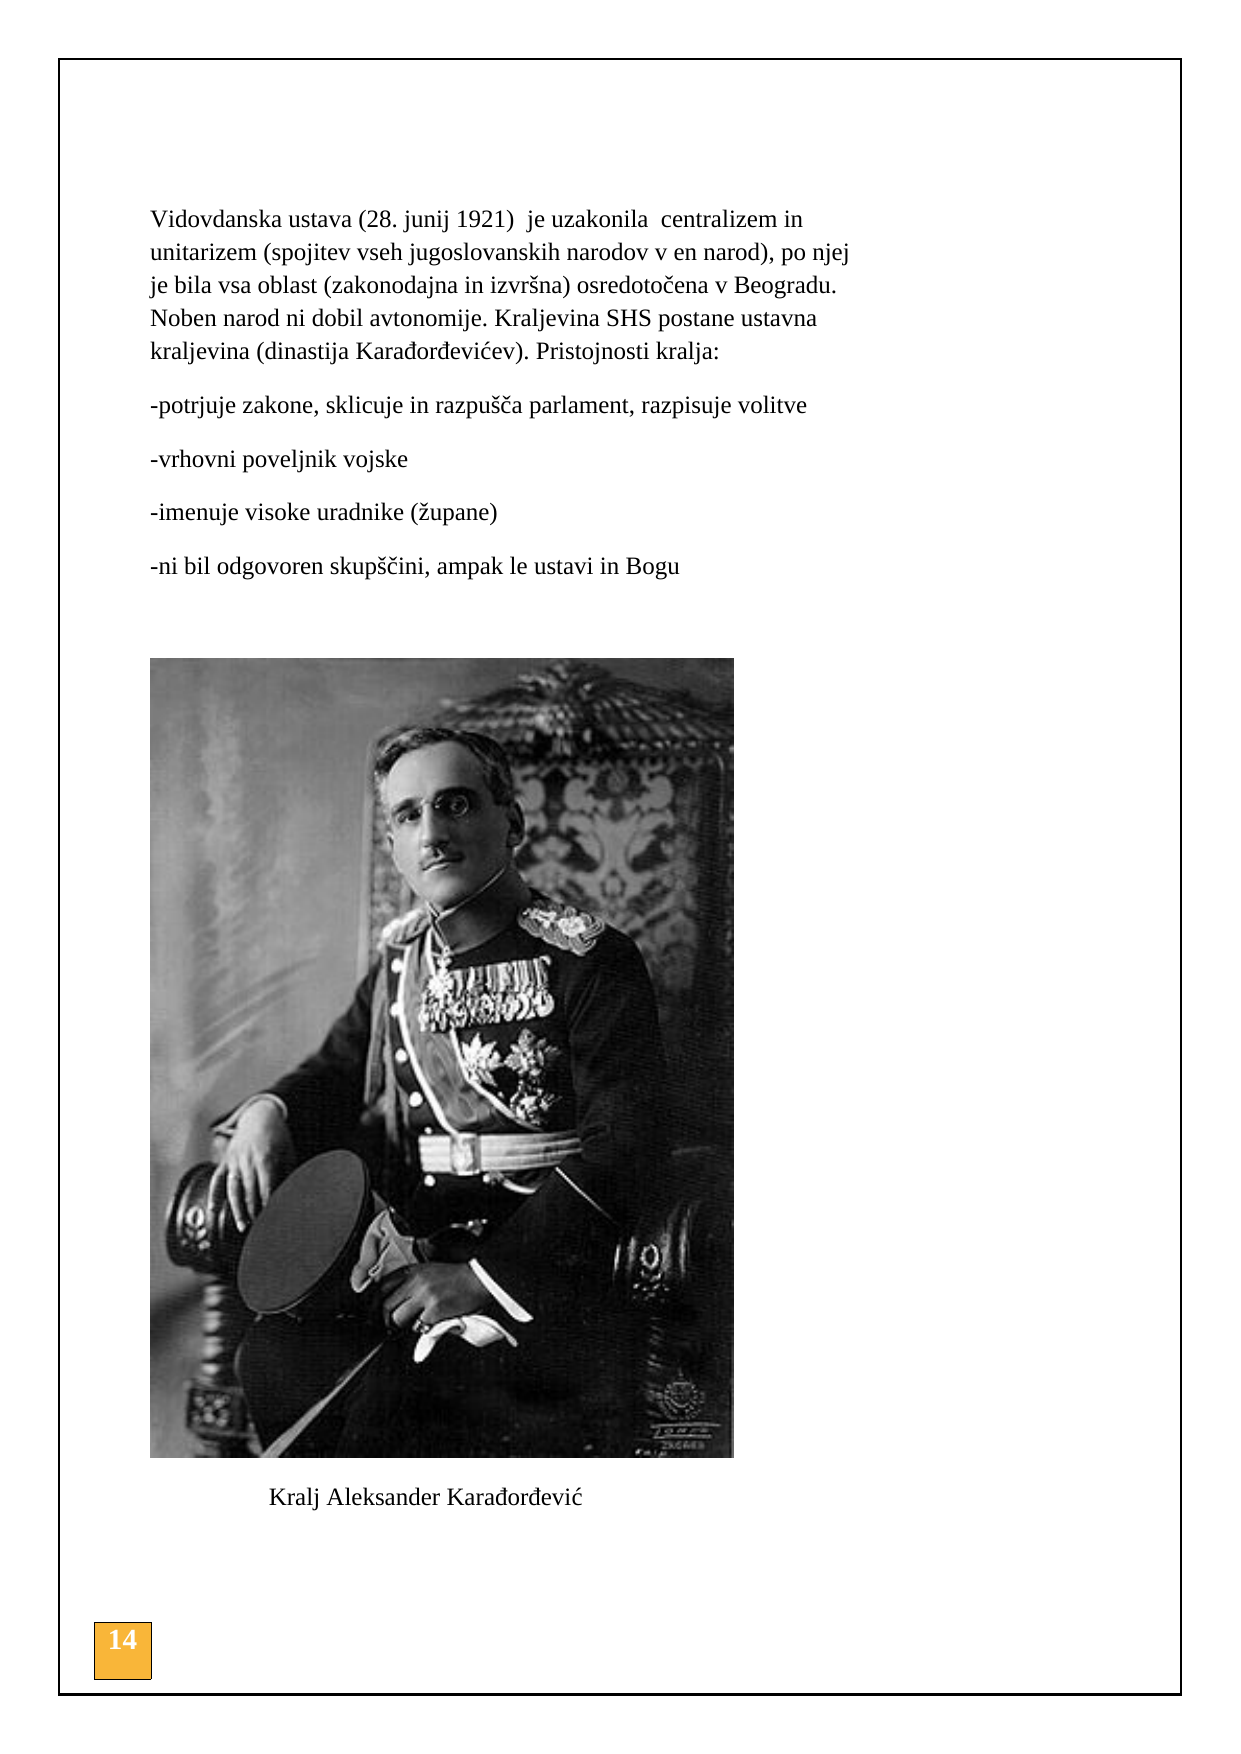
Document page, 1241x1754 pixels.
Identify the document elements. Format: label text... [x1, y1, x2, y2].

text -vrhovni poveljnik vojske [150, 444, 865, 472]
text -imenuje visoke uradnike (župane) [150, 497, 865, 526]
text Vidovdanska ustava (28. junij 1921) je uzakonila centralizem in unitarizem (spojitev vseh jugoslovanskih narodov v en narod), po njej je bila vsa oblast (zakonodajna in izvršna) osredotočena v Beogradu. Noben narod ni dobil avtonomije. Kraljevina SHS postane ustavna kraljevina (dinastija Karađorđevićev). Pristojnosti kralja: [150, 204, 865, 365]
picture [150, 658, 734, 1458]
text -potrjuje zakone, sklicuje in razpušča parlament, razpisuje volitve [150, 390, 865, 418]
text Kralj Aleksander Karađorđević [150, 1482, 865, 1511]
text -ni bil odgovoren skupščini, ampak le ustavi in Bogu [150, 551, 865, 580]
